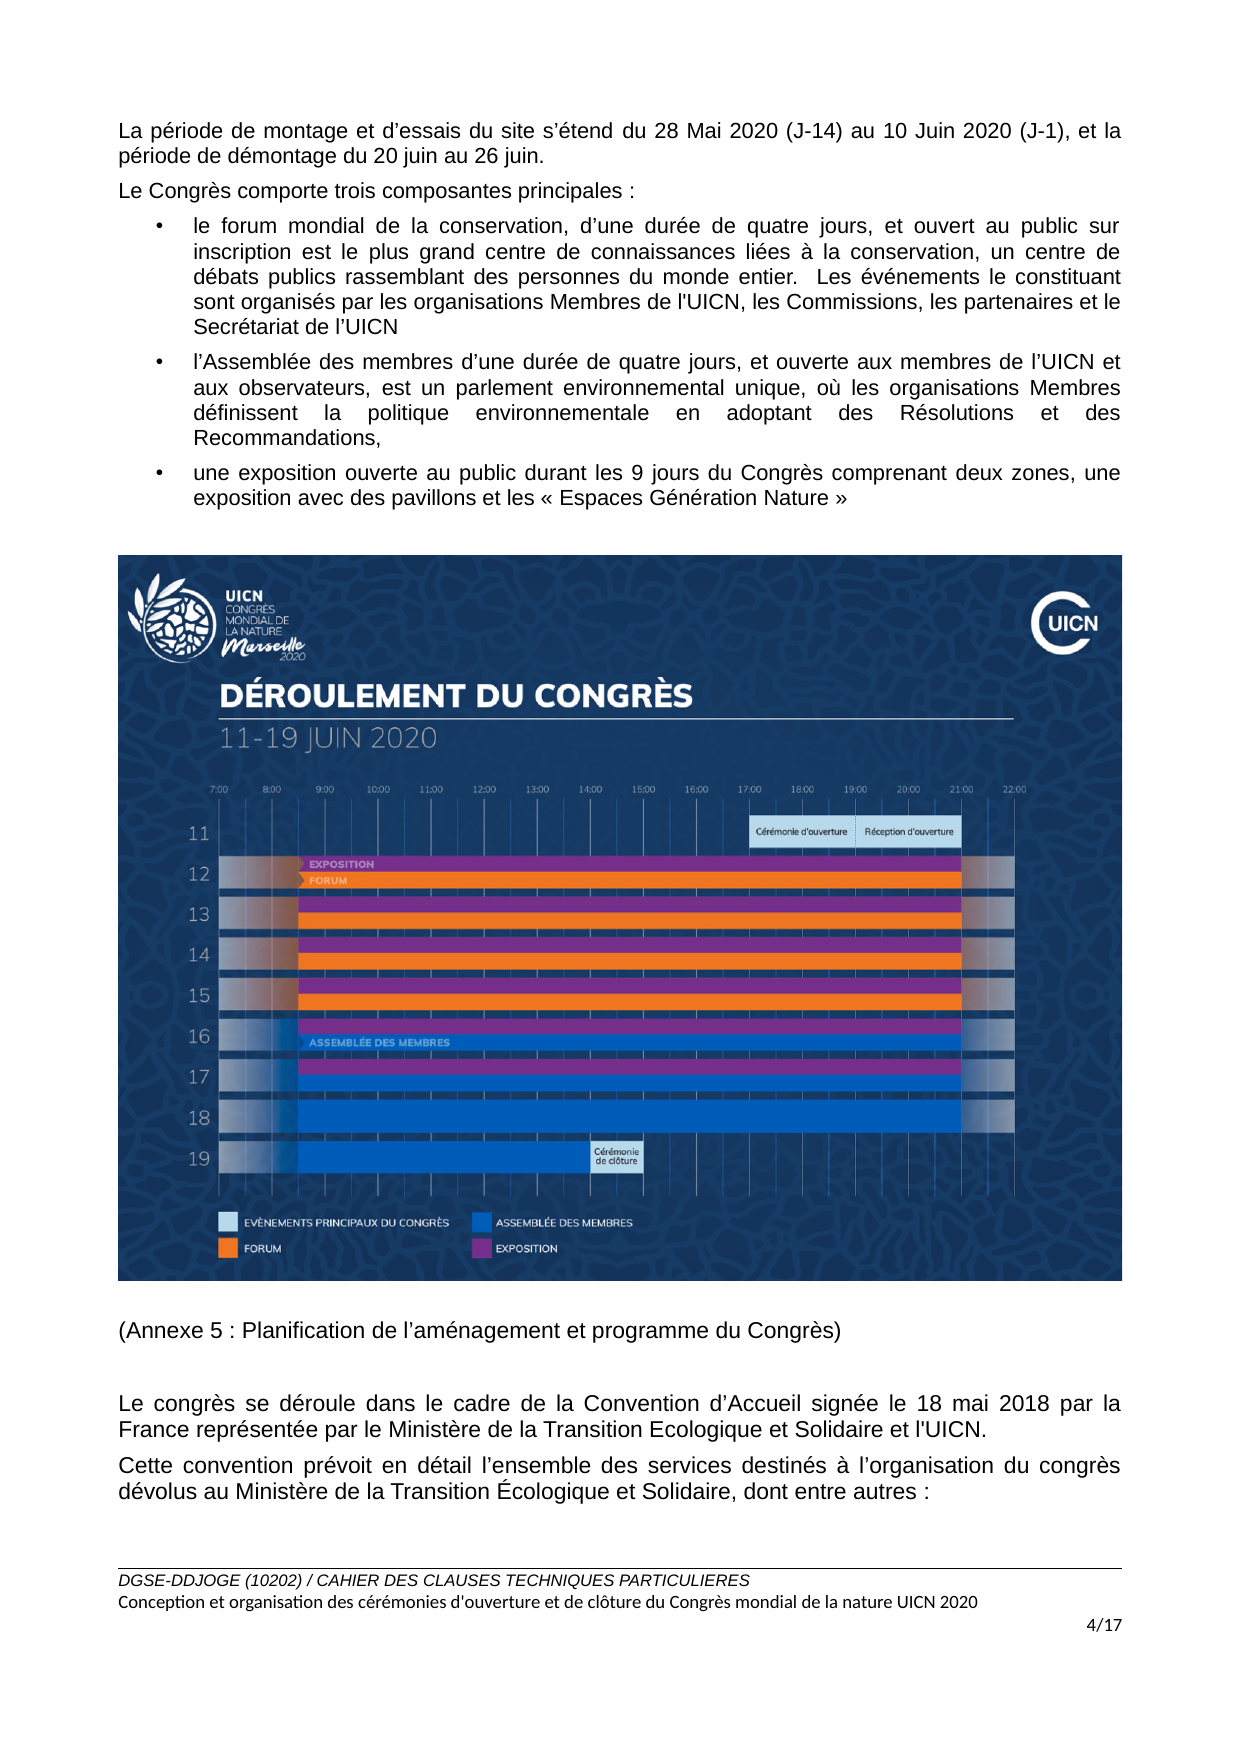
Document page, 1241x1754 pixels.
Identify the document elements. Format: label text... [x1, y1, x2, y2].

text Le Congrès comporte trois composantes principales : [118, 178, 1122, 203]
picture [118, 555, 1123, 1281]
list une exposition ouverte au public durant les 9 jours du Congrès comprenant deux zones, une exposition avec des pavillons et les « Espaces Génération Nature » [156, 460, 1122, 510]
list le forum mondial de la conservation, d’une durée de quatre jours, et ouvert au public sur inscription est le plus grand centre de connaissances liées à la conservation, un centre de débats publics rassemblant des personnes du monde entier. Les événements le constituant sont organisés par les organisations Membres de l'UICN, les Commissions, les partenaires et le Secrétariat de l’UICN [156, 213, 1122, 339]
text Cette convention prévoit en détail l’ensemble des services destinés à l’organisation du congrès dévolus au Ministère de la Transition Écologique et Solidaire, dont entre autres : [118, 1452, 1122, 1505]
text (Annexe 5 : Planification de l’aménagement et programme du Congrès) [118, 1317, 1122, 1343]
text Le congrès se déroule dans le cadre de la Convention d’Accueil signée le 18 mai 2018 par la France représentée par le Ministère de la Transition Ecologique et Solidaire et l'UICN. [118, 1389, 1122, 1442]
text La période de montage et d’essais du site s’étend du 28 Mai 2020 (J-14) au 10 Juin 2020 (J-1), et la période de démontage du 20 juin au 26 juin. [118, 118, 1122, 168]
list l’Assemblée des membres d’une durée de quatre jours, et ouverte aux membres de l’UICN et aux observateurs, est un parlement environnemental unique, où les organisations Membres définissent la politique environnementale en adoptant des Résolutions et des Recommandations, [156, 349, 1122, 450]
